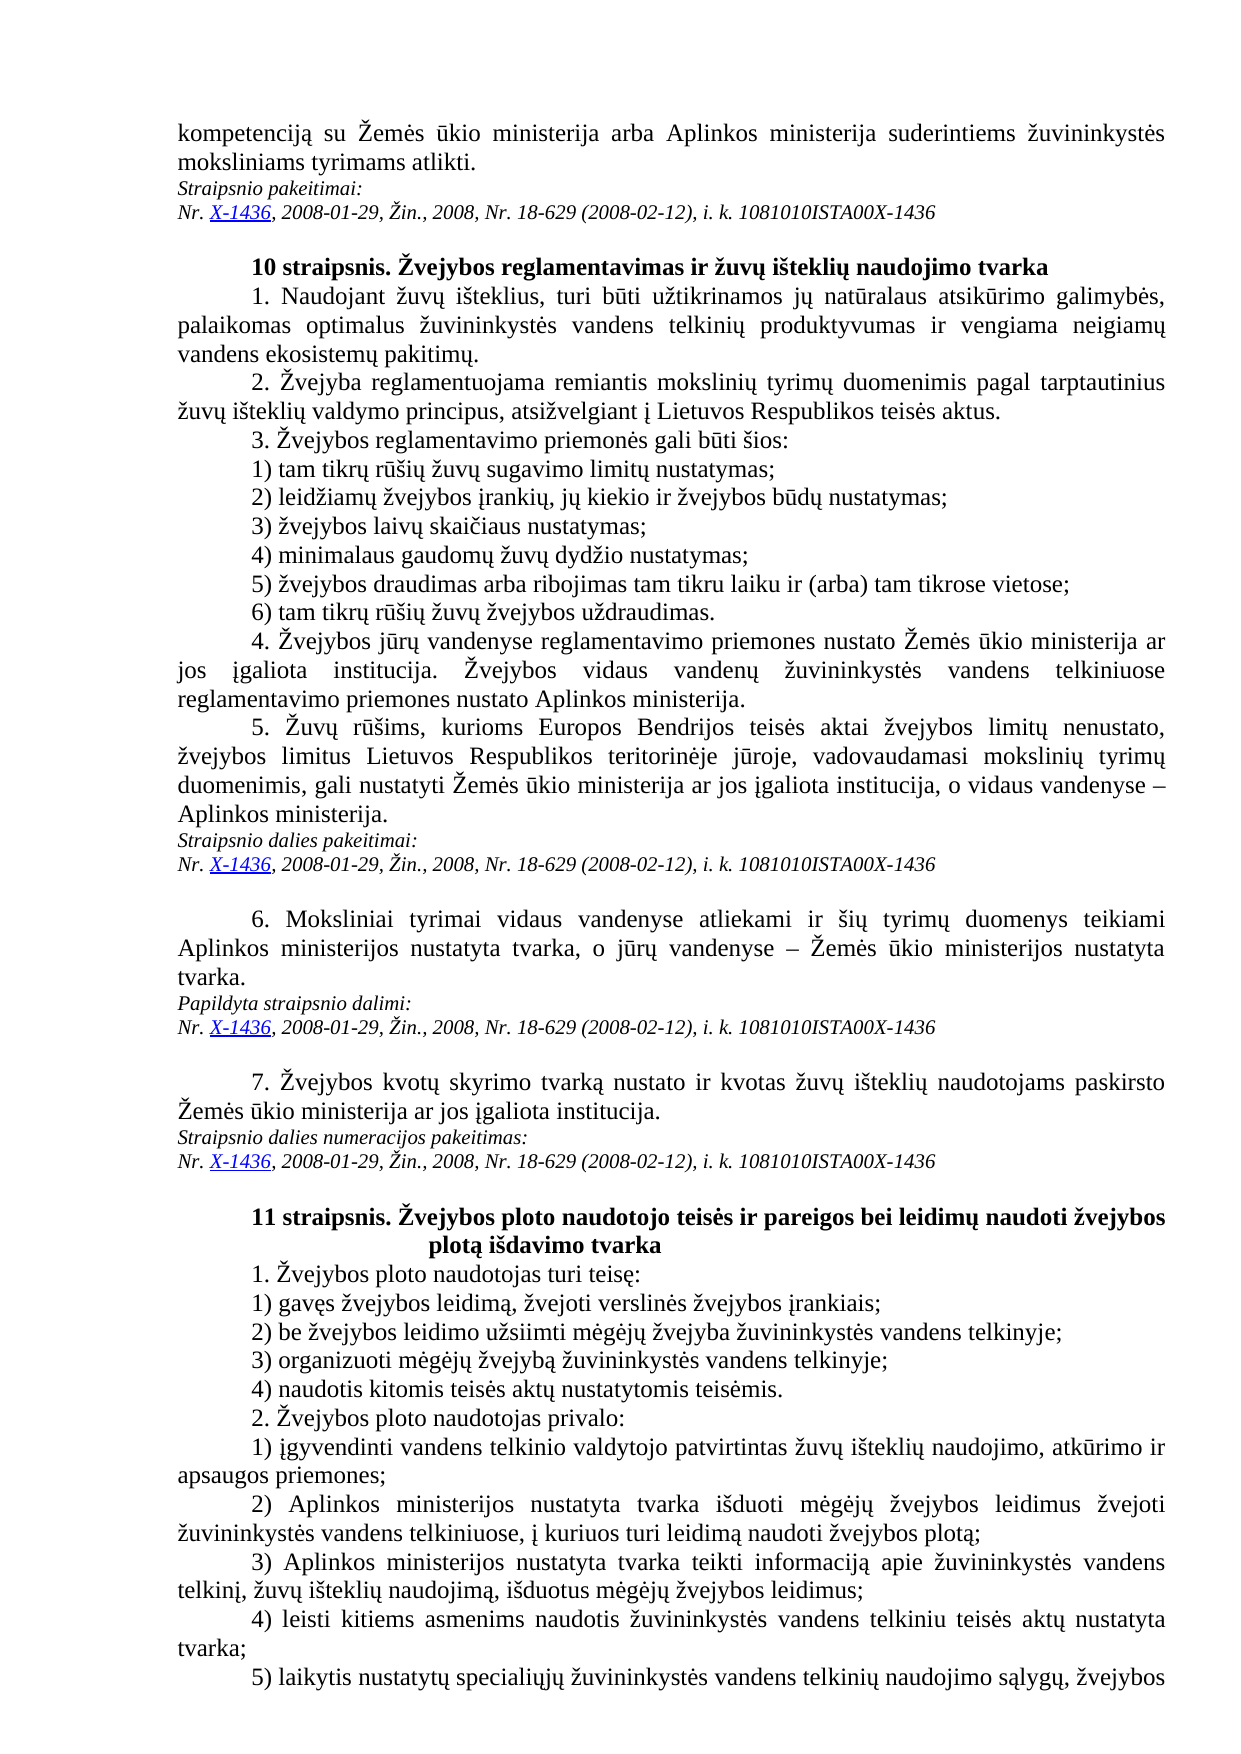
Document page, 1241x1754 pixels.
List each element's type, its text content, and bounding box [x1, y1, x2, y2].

text 7. Žvejybos kvotų skyrimo tvarką nustato ir kvotas žuvų išteklių naudotojams paskirsto Žemės ūkio ministerija ar jos įgaliota institucija. [177, 1067, 1166, 1125]
text Straipsnio dalies numeracijos pakeitimas: [177, 1125, 1166, 1149]
text 2) Aplinkos ministerijos nustatyta tvarka išduoti mėgėjų žvejybos leidimus žvejoti žuvininkystės vandens telkiniuose, į kuriuos turi leidimą naudoti žvejybos plotą; [177, 1489, 1166, 1547]
text 4) leisti kitiems asmenims naudotis žuvininkystės vandens telkiniu teisės aktų nustatyta tvarka; [177, 1604, 1166, 1662]
text 5. Žuvų rūšims, kurioms Europos Bendrijos teisės aktai žvejybos limitų nenustato, žvejybos limitus Lietuvos Respublikos teritorinėje jūroje, vadovaudamasi mokslinių tyrimų duomenimis, gali nustatyti Žemės ūkio ministerija ar jos įgaliota institucija, o vidaus vandenyse – Aplinkos ministerija. [177, 712, 1166, 827]
text kompetenciją su Žemės ūkio ministerija arba Aplinkos ministerija suderintiems žuvininkystės moksliniams tyrimams atlikti. [177, 118, 1166, 176]
text 4) naudotis kitomis teisės aktų nustatytomis teisėmis. [177, 1374, 1166, 1403]
text 3. Žvejybos reglamentavimo priemonės gali būti šios: [177, 425, 1166, 454]
text 4) minimalaus gaudomų žuvų dydžio nustatymas; [177, 540, 1166, 569]
text 3) Aplinkos ministerijos nustatyta tvarka teikti informaciją apie žuvininkystės vandens telkinį, žuvų išteklių naudojimą, išduotus mėgėjų žvejybos leidimus; [177, 1547, 1166, 1604]
text 1) įgyvendinti vandens telkinio valdytojo patvirtintas žuvų išteklių naudojimo, atkūrimo ir apsaugos priemones; [177, 1432, 1166, 1489]
text 3) žvejybos laivų skaičiaus nustatymas; [177, 511, 1166, 540]
text 1. Žvejybos ploto naudotojas turi teisę: [177, 1259, 1166, 1288]
text Straipsnio pakeitimai: [177, 176, 1166, 200]
text Papildyta straipsnio dalimi: [177, 991, 1166, 1015]
text Nr. X-1436, 2008-01-29, Žin., 2008, Nr. 18-629 (2008-02-12), i. k. 1081010ISTA00X-1436 [177, 1149, 1166, 1173]
text 2. Žvejybos ploto naudotojas privalo: [177, 1403, 1166, 1432]
text 6. Moksliniai tyrimai vidaus vandenyse atliekami ir šių tyrimų duomenys teikiami Aplinkos ministerijos nustatyta tvarka, o jūrų vandenyse – Žemės ūkio ministerijos nustatyta tvarka. [177, 904, 1166, 991]
text 4. Žvejybos jūrų vandenyse reglamentavimo priemones nustato Žemės ūkio ministerija ar jos įgaliota institucija. Žvejybos vidaus vandenų žuvininkystės vandens telkiniuose reglamentavimo priemones nustato Aplinkos ministerija. [177, 626, 1166, 712]
text 3) organizuoti mėgėjų žvejybą žuvininkystės vandens telkinyje; [177, 1346, 1166, 1374]
text Nr. X-1436, 2008-01-29, Žin., 2008, Nr. 18-629 (2008-02-12), i. k. 1081010ISTA00X-1436 [177, 1015, 1166, 1039]
text Nr. X-1436, 2008-01-29, Žin., 2008, Nr. 18-629 (2008-02-12), i. k. 1081010ISTA00X-1436 [177, 852, 1166, 876]
text 11 straipsnis. Žvejybos ploto naudotojo teisės ir pareigos bei leidimų naudoti žvejybos plotą išdavimo tvarka [251, 1202, 1166, 1259]
text Straipsnio dalies pakeitimai: [177, 827, 1166, 852]
text 5) laikytis nustatytų specialiųjų žuvininkystės vandens telkinių naudojimo sąlygų, žvejybos [177, 1662, 1166, 1691]
text 10 straipsnis. Žvejybos reglamentavimas ir žuvų išteklių naudojimo tvarka [177, 252, 1166, 281]
text 2) leidžiamų žvejybos įrankių, jų kiekio ir žvejybos būdų nustatymas; [177, 482, 1166, 511]
text 2) be žvejybos leidimo užsiimti mėgėjų žvejyba žuvininkystės vandens telkinyje; [177, 1317, 1166, 1346]
text 2. Žvejyba reglamentuojama remiantis mokslinių tyrimų duomenimis pagal tarptautinius žuvų išteklių valdymo principus, atsižvelgiant į Lietuvos Respublikos teisės aktus. [177, 367, 1166, 425]
text 5) žvejybos draudimas arba ribojimas tam tikru laiku ir (arba) tam tikrose vietose; [177, 569, 1166, 597]
text Nr. X-1436, 2008-01-29, Žin., 2008, Nr. 18-629 (2008-02-12), i. k. 1081010ISTA00X-1436 [177, 200, 1166, 224]
text 1) tam tikrų rūšių žuvų sugavimo limitų nustatymas; [177, 454, 1166, 482]
text 6) tam tikrų rūšių žuvų žvejybos uždraudimas. [177, 597, 1166, 626]
text 1) gavęs žvejybos leidimą, žvejoti verslinės žvejybos įrankiais; [177, 1288, 1166, 1317]
text 1. Naudojant žuvų išteklius, turi būti užtikrinamos jų natūralaus atsikūrimo galimybės, palaikomas optimalus žuvininkystės vandens telkinių produktyvumas ir vengiama neigiamų vandens ekosistemų pakitimų. [177, 281, 1166, 367]
